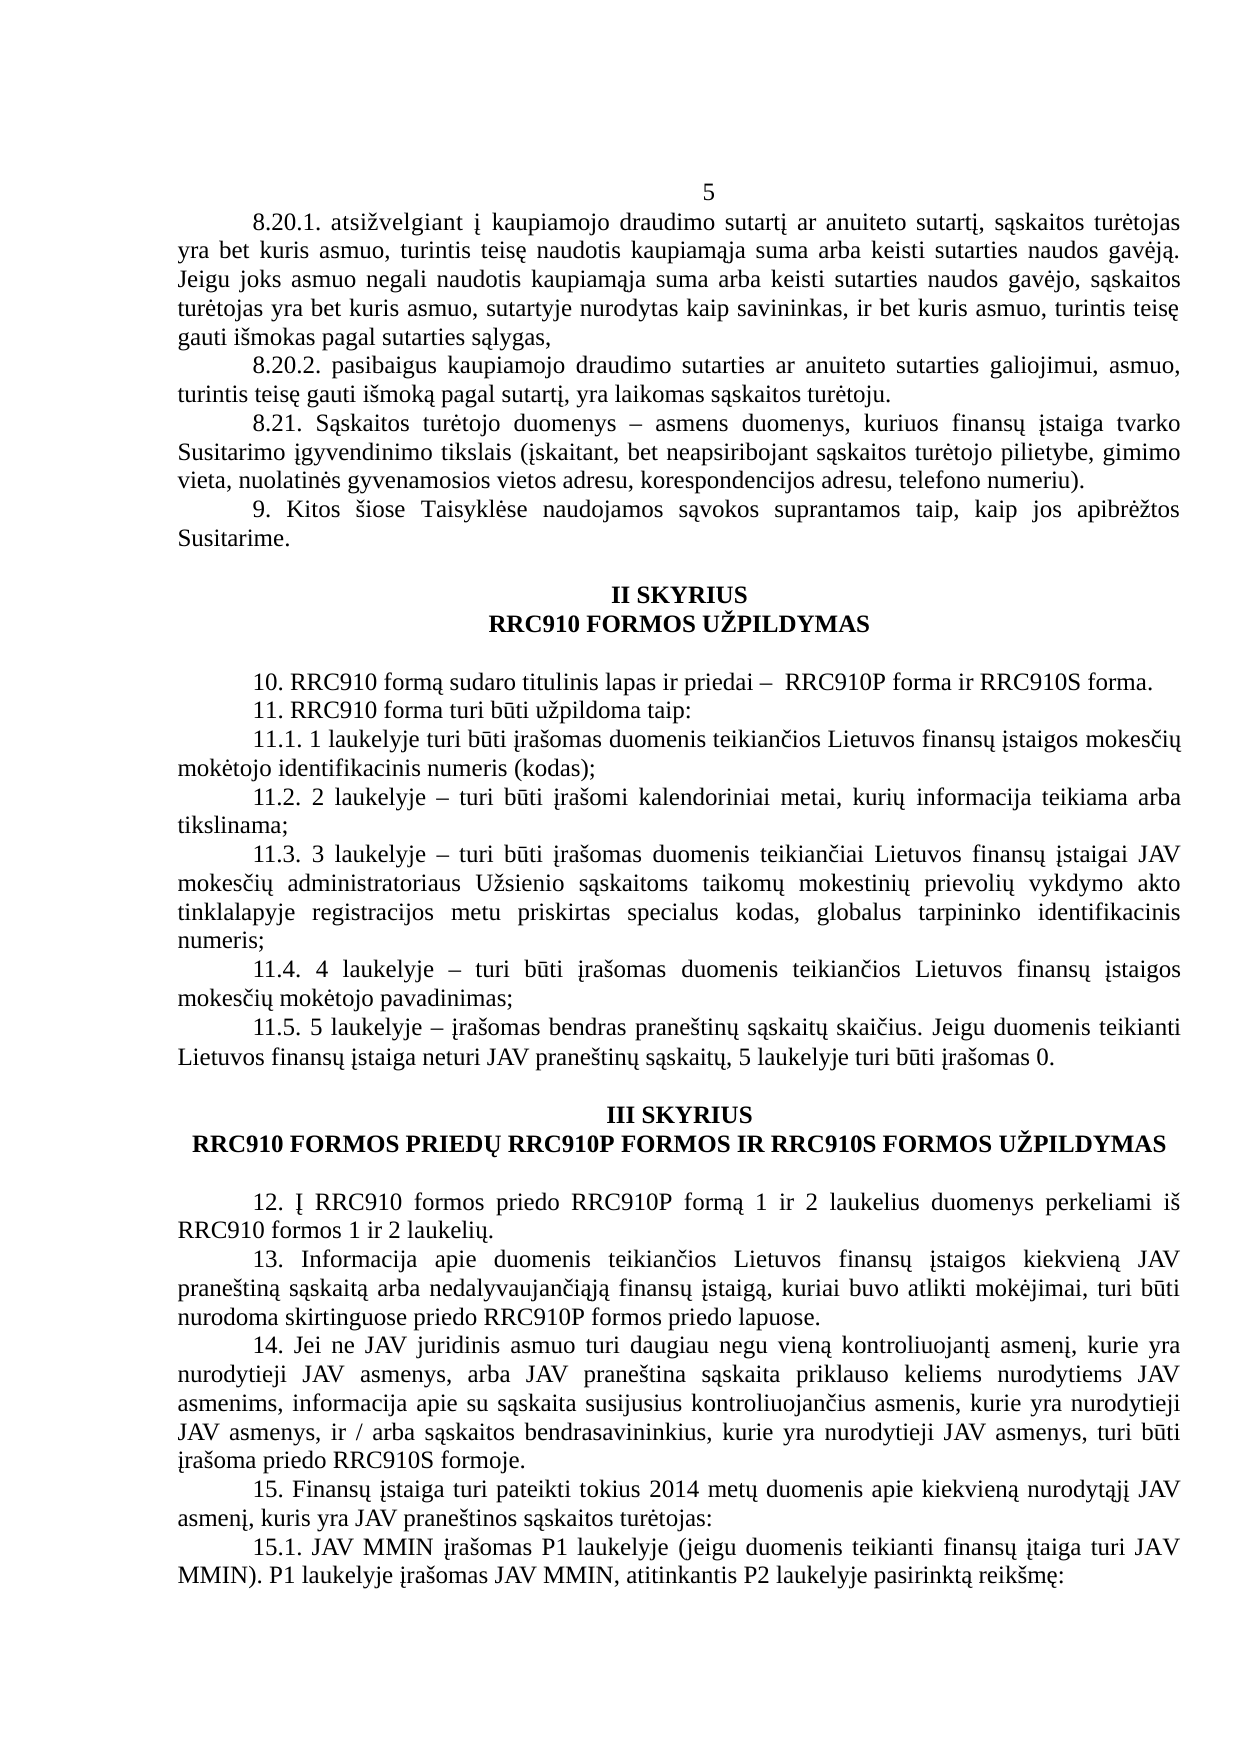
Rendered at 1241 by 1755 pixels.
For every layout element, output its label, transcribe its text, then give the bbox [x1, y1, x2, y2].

text III SKYRIUS [177, 1100, 1181, 1129]
text 8.20.2. pasibaigus kaupiamojo draudimo sutarties ar anuiteto sutarties galiojimui, asmuo, turintis teisę gauti išmoką pagal sutartį, yra laikomas sąskaitos turėtoju. [177, 350, 1181, 408]
text RRC910 FORMOS UŽPILDYMAS [177, 609, 1181, 638]
text 11.1. 1 laukelyje turi būti įrašomas duomenis teikiančios Lietuvos finansų įstaigos mokesčių mokėtojo identifikacinis numeris (kodas); [177, 724, 1181, 782]
text 11.3. 3 laukelyje – turi būti įrašomas duomenis teikiančiai Lietuvos finansų įstaigai JAV mokesčių administratoriaus Užsienio sąskaitoms taikomų mokestinių prievolių vykdymo akto tinklalapyje registracijos metu priskirtas specialus kodas, globalus tarpininko identifikacinis numeris; [177, 839, 1181, 954]
text 8.21. Sąskaitos turėtojo duomenys – asmens duomenys, kuriuos finansų įstaiga tvarko Susitarimo įgyvendinimo tikslais (įskaitant, bet neapsiribojant sąskaitos turėtojo pilietybe, gimimo vieta, nuolatinės gyvenamosios vietos adresu, korespondencijos adresu, telefono numeriu). [177, 408, 1181, 494]
text 15.1. JAV MMIN įrašomas P1 laukelyje (jeigu duomenis teikianti finansų įtaiga turi JAV MMIN). P1 laukelyje įrašomas JAV MMIN, atitinkantis P2 laukelyje pasirinktą reikšmę: [177, 1532, 1181, 1589]
text 11. RRC910 forma turi būti užpildoma taip: [177, 695, 1181, 724]
text 11.2. 2 laukelyje – turi būti įrašomi kalendoriniai metai, kurių informacija teikiama arba tikslinama; [177, 782, 1181, 839]
text 13. Informacija apie duomenis teikiančios Lietuvos finansų įstaigos kiekvieną JAV praneštiną sąskaitą arba nedalyvaujančiąją finansų įstaigą, kuriai buvo atlikti mokėjimai, turi būti nurodoma skirtinguose priedo RRC910P formos priedo lapuose. [177, 1244, 1181, 1330]
text 10. RRC910 formą sudaro titulinis lapas ir priedai – RRC910P forma ir RRC910S forma. [177, 667, 1181, 695]
text 14. Jei ne JAV juridinis asmuo turi daugiau negu vieną kontroliuojantį asmenį, kurie yra nurodytieji JAV asmenys, arba JAV praneština sąskaita priklauso keliems nurodytiems JAV asmenims, informacija apie su sąskaita susijusius kontroliuojančius asmenis, kurie yra nurodytieji JAV asmenys, ir / arba sąskaitos bendrasavininkius, kurie yra nurodytieji JAV asmenys, turi būti įrašoma priedo RRC910S formoje. [177, 1330, 1181, 1474]
text 9. Kitos šiose Taisyklėse naudojamos sąvokos suprantamos taip, kaip jos apibrėžtos Susitarime. [177, 494, 1181, 552]
text 15. Finansų įstaiga turi pateikti tokius 2014 metų duomenis apie kiekvieną nurodytąjį JAV asmenį, kuris yra JAV praneštinos sąskaitos turėtojas: [177, 1474, 1181, 1532]
text RRC910 FORMOS PRIEDŲ RRC910P FORMOS IR RRC910S FORMOS UŽPILDYMAS [177, 1129, 1181, 1158]
text 12. Į RRC910 formos priedo RRC910P formą 1 ir 2 laukelius duomenys perkeliami iš RRC910 formos 1 ir 2 laukelių. [177, 1187, 1181, 1244]
text 11.4. 4 laukelyje – turi būti įrašomas duomenis teikiančios Lietuvos finansų įstaigos mokesčių mokėtojo pavadinimas; [177, 954, 1181, 1012]
text II SKYRIUS [177, 580, 1181, 609]
text 11.5. 5 laukelyje – įrašomas bendras praneštinų sąskaitų skaičius. Jeigu duomenis teikianti Lietuvos finansų įstaiga neturi JAV praneštinų sąskaitų, 5 laukelyje turi būti įrašomas 0. [177, 1012, 1181, 1072]
text 8.20.1. atsižvelgiant į kaupiamojo draudimo sutartį ar anuiteto sutartį, sąskaitos turėtojas yra bet kuris asmuo, turintis teisę naudotis kaupiamąja suma arba keisti sutarties naudos gavėją. Jeigu joks asmuo negali naudotis kaupiamąja suma arba keisti sutarties naudos gavėjo, sąskaitos turėtojas yra bet kuris asmuo, sutartyje nurodytas kaip savininkas, ir bet kuris asmuo, turintis teisę gauti išmokas pagal sutarties sąlygas, [177, 207, 1181, 350]
